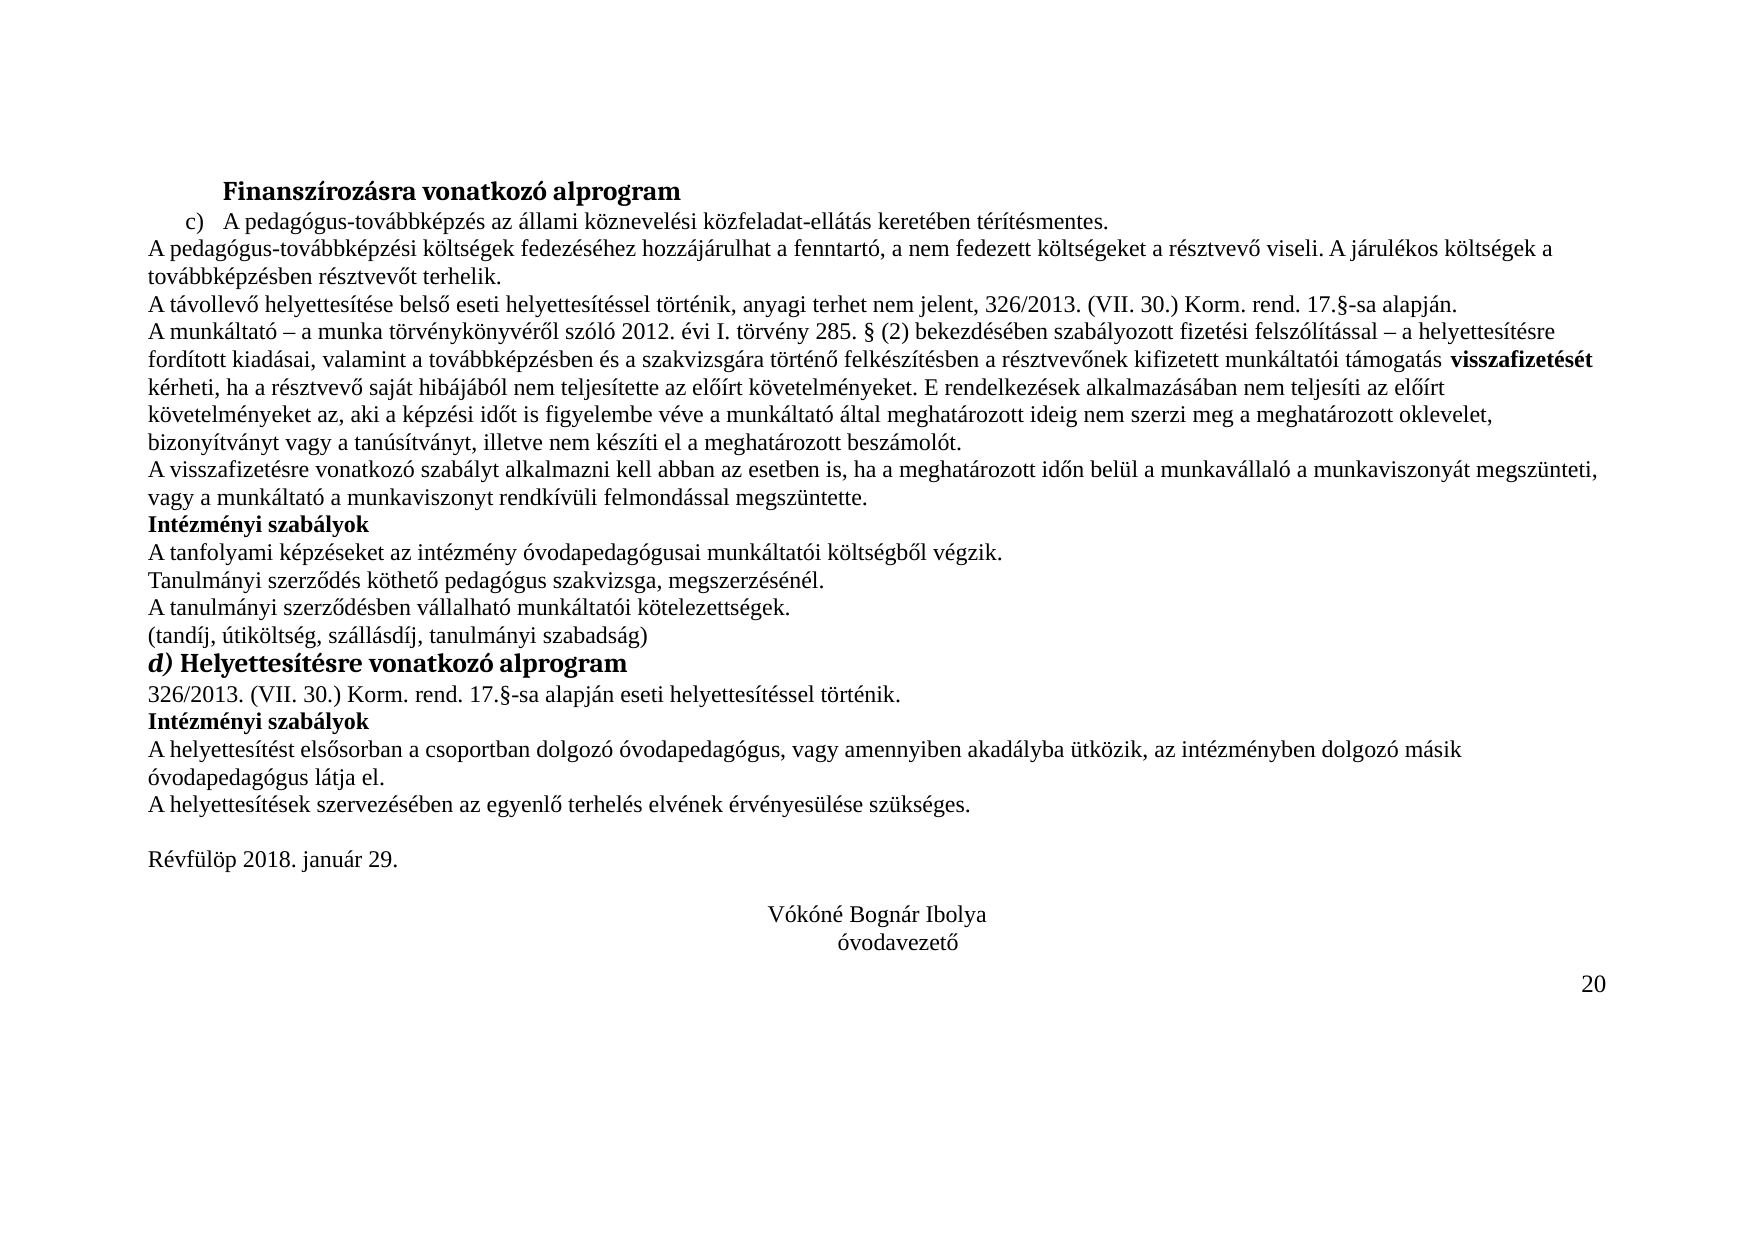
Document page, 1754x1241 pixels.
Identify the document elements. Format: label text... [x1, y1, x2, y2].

text A távollevő helyettesítése belső eseti helyettesítéssel történik, anyagi terhet nem jelent, 326/2013. (VII. 30.) Korm. rend. 17.§-sa alapján. [148, 290, 1606, 317]
text A helyettesítést elsősorban a csoportban dolgozó óvodapedagógus, vagy amennyiben akadályba ütközik, az intézményben dolgozó másik óvodapedagógus látja el. [148, 735, 1606, 790]
text 326/2013. (VII. 30.) Korm. rend. 17.§-sa alapján eseti helyettesítéssel történik. [148, 680, 1606, 707]
text A visszafizetésre vonatkozó szabályt alkalmazni kell abban az esetben is, ha a meghatározott időn belül a munkavállaló a munkaviszonyát megszünteti, vagy a munkáltató a munkaviszonyt rendkívüli felmondással megszüntette. [148, 455, 1606, 511]
text A helyettesítések szervezésében az egyenlő terhelés elvének érvényesülése szükséges. [148, 790, 1606, 818]
list A pedagógus-továbbképzés az állami köznevelési közfeladat-ellátás keretében térítésmentes. [185, 207, 1606, 234]
text A tanulmányi szerződésben vállalható munkáltatói kötelezettségek. [148, 593, 1606, 621]
text Tanulmányi szerződés köthető pedagógus szakvizsga, megszerzésénél. [148, 566, 1606, 593]
text Intézményi szabályok [148, 707, 1606, 735]
text (tandíj, útiköltség, szállásdíj, tanulmányi szabadság) [148, 621, 1606, 648]
text Révfülöp 2018. január 29. [148, 845, 1606, 873]
text óvodavezető [148, 928, 1606, 956]
text A pedagógus-továbbképzési költségek fedezéséhez hozzájárulhat a fenntartó, a nem fedezett költségeket a résztvevő viseli. A járulékos költségek a továbbképzésben résztvevőt terhelik. [148, 234, 1606, 290]
list Finanszírozásra vonatkozó alprogram [185, 176, 1606, 207]
text A tanfolyami képzéseket az intézmény óvodapedagógusai munkáltatói költségből végzik. [148, 538, 1606, 566]
text Vókóné Bognár Ibolya [148, 901, 1606, 928]
text A munkáltató – a munka törvénykönyvéről szóló 2012. évi I. törvény 285. § (2) bekezdésében szabályozott fizetési felszólítással – a helyettesítésre fordított kiadásai, valamint a továbbképzésben és a szakvizsgára történő felkészítésben a résztvevőnek kifizetett munkáltatói támogatás visszafizetését kérheti, ha a résztvevő saját hibájából nem teljesítette az előírt követelményeket. E rendelkezések alkalmazásában nem teljesíti az előírt követelményeket az, aki a képzési időt is figyelembe véve a munkáltató által meghatározott ideig nem szerzi meg a meghatározott oklevelet, bizonyítványt vagy a tanúsítványt, illetve nem készíti el a meghatározott beszámolót. [148, 317, 1606, 455]
text d) Helyettesítésre vonatkozó alprogram [148, 648, 1606, 680]
text Intézményi szabályok [148, 511, 1606, 538]
